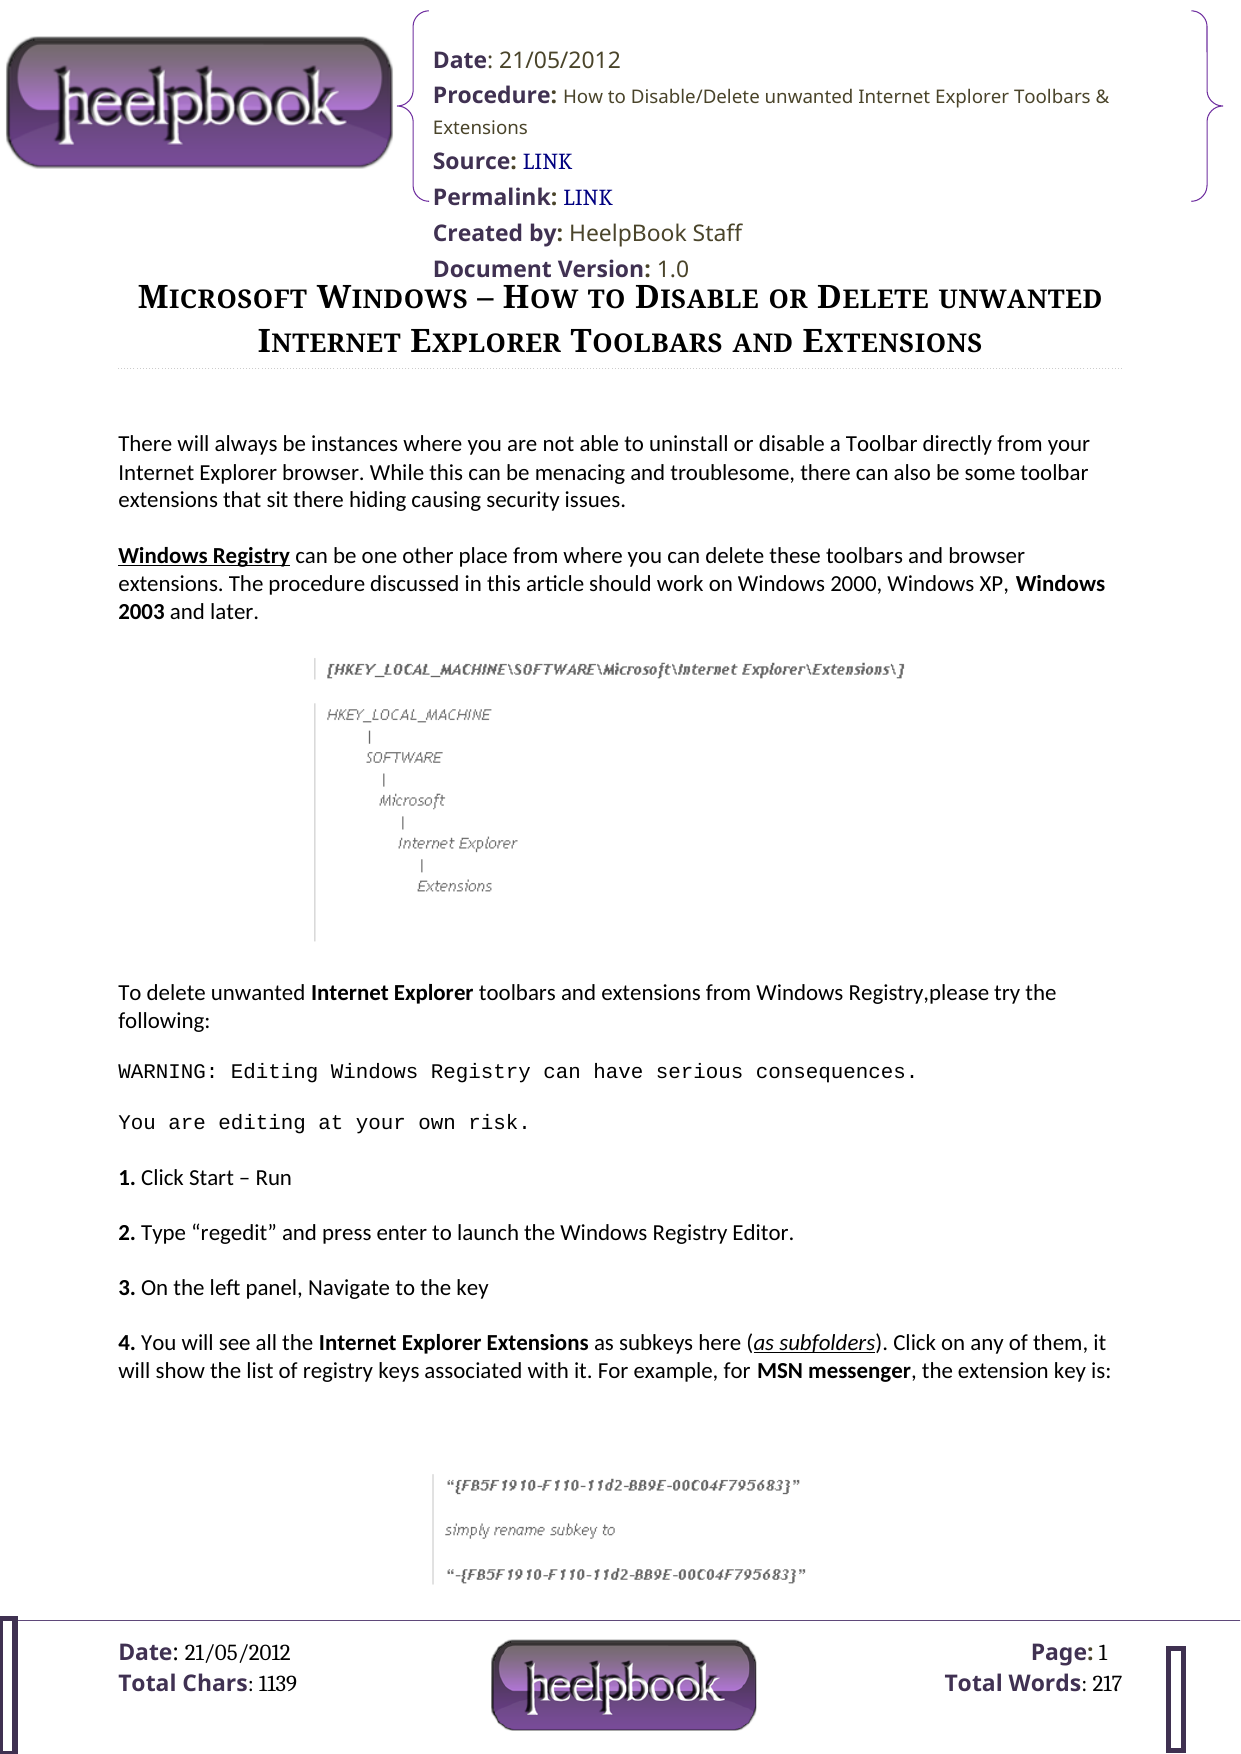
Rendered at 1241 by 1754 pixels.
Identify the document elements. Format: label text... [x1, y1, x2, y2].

text To delete unwanted Internet Explorer toolbars and extensions from Windows Registry,please try the following: [118, 978, 1122, 1034]
text Windows Registry can be one other place from where you can delete these toolbars and browser extensions. The procedure discussed in this article should work on Windows 2000, Windows XP, Windows 2003 and later. [118, 541, 1122, 625]
text 2. Type “regedit” and press enter to launch the Windows Registry Editor. [118, 1218, 1122, 1246]
text 1. Click Start – Run [118, 1163, 1122, 1191]
text You are editing at your own risk. [118, 1112, 1122, 1136]
text There will always be instances where you are not able to uninstall or disable a Toolbar directly from your Internet Explorer browser. While this can be menacing and troublesome, there can also be some toolbar extensions that sit there hiding causing security issues. [118, 429, 1122, 514]
text 3. On the left panel, Navigate to the key [118, 1273, 1122, 1301]
text WARNING: Editing Windows Registry can have serious consequences. [118, 1061, 1122, 1085]
subtitle Microsoft Windows – How to Disable or Delete unwanted Internet Explorer Toolbars and Extensions [118, 274, 1122, 369]
text 4. You will see all the Internet Explorer Extensions as subkeys here (as subfolders). Click on any of them, it will show the list of registry keys associated with it. For example, for MSN messenger, the extension key is: [118, 1328, 1122, 1384]
